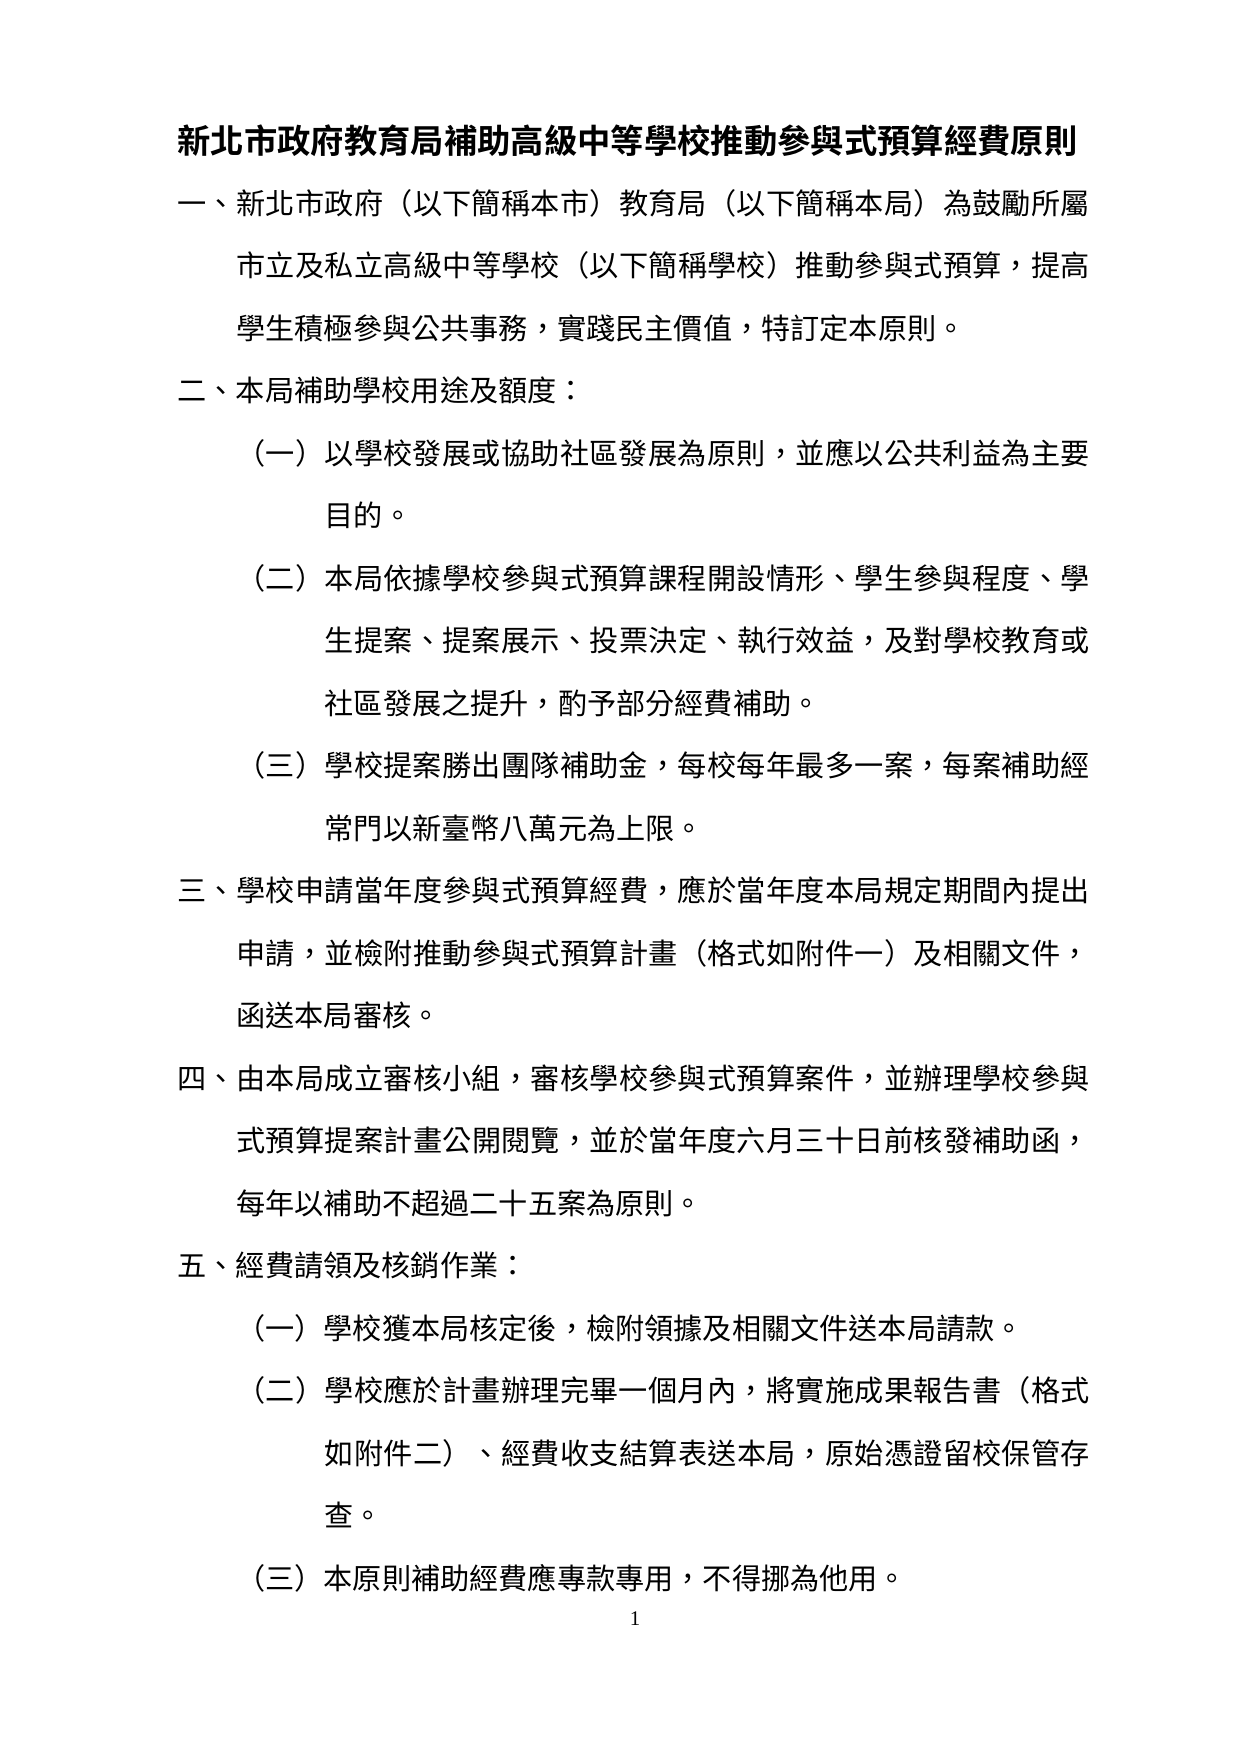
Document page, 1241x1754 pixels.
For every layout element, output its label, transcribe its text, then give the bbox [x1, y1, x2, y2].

text 四、由本局成立審核小組，審核學校參與式預算案件，並辦理學校參與式預算提案計畫公開閱覽，並於當年度六月三十日前核發補助函，每年以補助不超過二十五案為原則。 [177, 1035, 1092, 1222]
text 新北市政府教育局補助高級中等學校推動參與式預算經費原則 [177, 97, 1092, 160]
text 五、經費請領及核銷作業： [177, 1222, 1092, 1285]
text 二、本局補助學校用途及額度： [177, 347, 1092, 410]
text （一）以學校發展或協助社區發展為原則，並應以公共利益為主要目的。 [236, 410, 1092, 535]
text （三）學校提案勝出團隊補助金，每校每年最多一案，每案補助經常門以新臺幣八萬元為上限。 [236, 722, 1092, 847]
text （三）本原則補助經費應專款專用，不得挪為他用。 [236, 1535, 1092, 1597]
text （二）學校應於計畫辦理完畢一個月內，將實施成果報告書（格式如附件二）、經費收支結算表送本局，原始憑證留校保管存查。 [236, 1347, 1092, 1535]
text （二）本局依據學校參與式預算課程開設情形、學生參與程度、學生提案、提案展示、投票決定、執行效益，及對學校教育或社區發展之提升，酌予部分經費補助。 [236, 535, 1092, 722]
text 一、新北市政府（以下簡稱本市）教育局（以下簡稱本局）為鼓勵所屬市立及私立高級中等學校（以下簡稱學校）推動參與式預算，提高學生積極參與公共事務，實踐民主價值，特訂定本原則。 [177, 160, 1092, 347]
text （一）學校獲本局核定後，檢附領據及相關文件送本局請款。 [236, 1285, 1092, 1347]
text 三、學校申請當年度參與式預算經費，應於當年度本局規定期間內提出申請，並檢附推動參與式預算計畫（格式如附件一）及相關文件，函送本局審核。 [177, 847, 1092, 1035]
